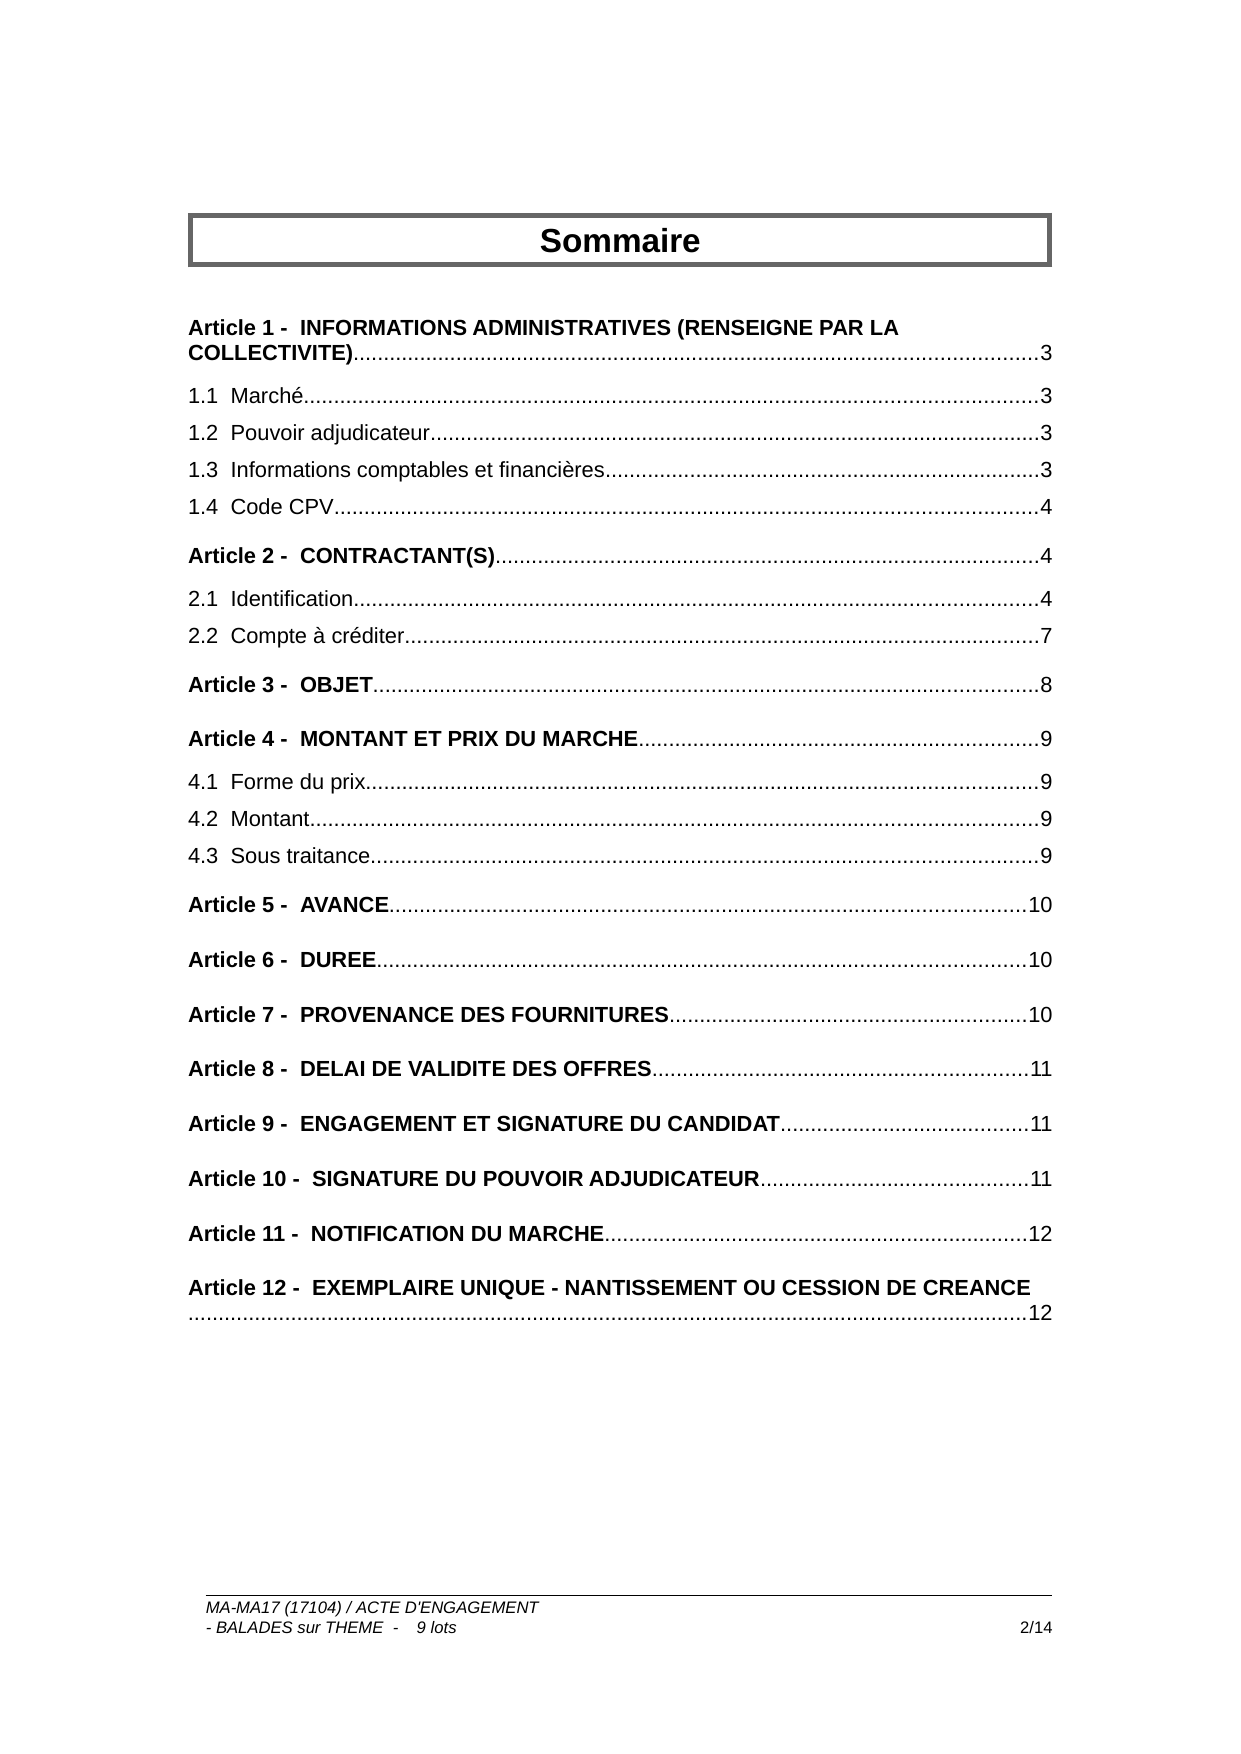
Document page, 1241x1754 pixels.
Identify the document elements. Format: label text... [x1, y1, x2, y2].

subtitle Sommaire [193, 218, 1047, 262]
text 1.3 Informations comptables et financières 3 [188, 457, 1052, 482]
text Article 5 - AVANCE 10 [188, 892, 1052, 917]
text 1.2 Pouvoir adjudicateur 3 [188, 420, 1052, 445]
text Article 3 - OBJET 8 [188, 672, 1052, 697]
text 4.3 Sous traitance 9 [188, 843, 1052, 869]
text Article 11 - NOTIFICATION DU MARCHE 12 [188, 1220, 1052, 1246]
text 1.1 Marché 3 [188, 383, 1052, 408]
text Article 1 - INFORMATIONS ADMINISTRATIVES (RENSEIGNE PAR LA COLLECTIVITE) 3 [188, 314, 1052, 365]
text 4.1 Forme du prix 9 [188, 769, 1052, 794]
text 2.2 Compte à créditer 7 [188, 623, 1052, 648]
text 4.2 Montant 9 [188, 806, 1052, 832]
text 1.4 Code CPV 4 [188, 494, 1052, 519]
text 2.1 Identification 4 [188, 586, 1052, 611]
text Article 9 - ENGAGEMENT ET SIGNATURE DU CANDIDAT 11 [188, 1111, 1052, 1136]
text Article 8 - DELAI DE VALIDITE DES OFFRES 11 [188, 1056, 1052, 1082]
text Article 7 - PROVENANCE DES FOURNITURES 10 [188, 1002, 1052, 1027]
text Article 6 - DUREE 10 [188, 947, 1052, 972]
text Article 12 - EXEMPLAIRE UNIQUE - NANTISSEMENT OU CESSION DE CREANCE 12 [188, 1275, 1052, 1326]
text Article 10 - SIGNATURE DU POUVOIR ADJUDICATEUR 11 [188, 1166, 1052, 1191]
text Article 2 - CONTRACTANT(S) 4 [188, 543, 1052, 568]
text Article 4 - MONTANT ET PRIX DU MARCHE 9 [188, 726, 1052, 752]
